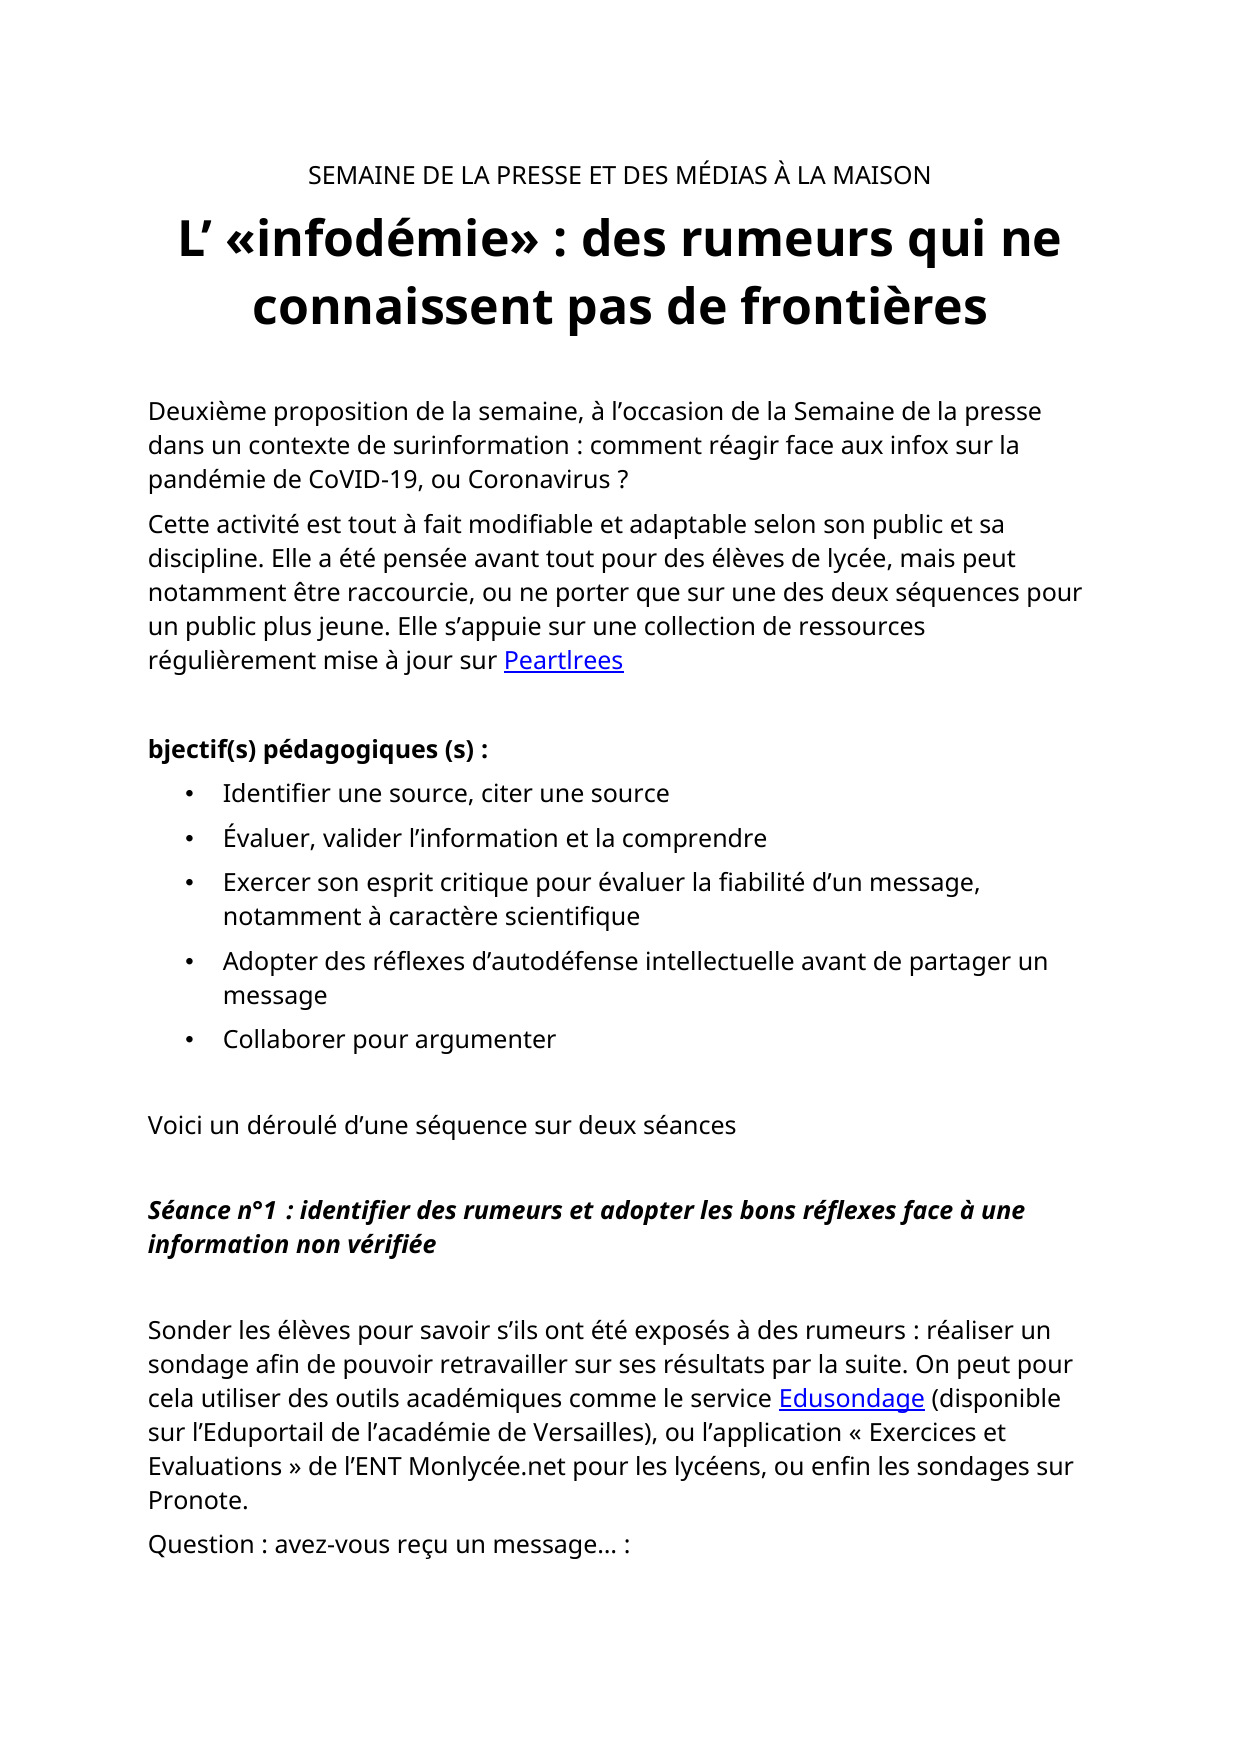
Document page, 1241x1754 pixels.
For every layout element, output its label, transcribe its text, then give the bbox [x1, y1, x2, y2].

subtitle L’ «infodémie» : des rumeurs qui ne connaissent pas de frontières [148, 202, 1093, 339]
list Exercer son esprit critique pour évaluer la fiabilité d’un message, notamment à caractère scientifique [185, 865, 1093, 933]
text Question : avez-vous reçu un message… : [148, 1527, 1093, 1561]
list Évaluer, valider l’information et la comprendre [185, 820, 1093, 854]
text Voici un déroulé d’une séquence sur deux séances [148, 1107, 1093, 1141]
text Sonder les élèves pour savoir s’ils ont été exposés à des rumeurs : réaliser un sondage afin de pouvoir retravailler sur ses résultats par la suite. On peut pour cela utiliser des outils académiques comme le service Edusondage (disponible sur l’Eduportail de l’académie de Versailles), ou l’application « Exercices et Evaluations » de l’ENT Monlycée.net pour les lycéens, ou enfin les sondages sur Pronote. [148, 1312, 1093, 1517]
list Identifier une source, citer une source [185, 776, 1093, 810]
list Adopter des réflexes d’autodéfense intellectuelle avant de partager un message [185, 943, 1093, 1012]
text SEMAINE DE LA PRESSE ET DES MÉDIAS À LA MAISON [148, 158, 1093, 192]
list Collaborer pour argumenter [185, 1022, 1093, 1056]
text Cette activité est tout à fait modifiable et adaptable selon son public et sa discipline. Elle a été pensée avant tout pour des élèves de lycée, mais peut notamment être raccourcie, ou ne porter que sur une des deux séquences pour un public plus jeune. Elle s’appuie sur une collection de ressources régulièrement mise à jour sur Peartlrees [148, 506, 1093, 677]
text Deuxième proposition de la semaine, à l’occasion de la Semaine de la presse dans un contexte de surinformation : comment réagir face aux infox sur la pandémie de CoVID-19, ou Coronavirus ? [148, 394, 1093, 496]
text bjectif(s) pédagogiques (s) : [148, 731, 1093, 766]
text Séance n°1 : identifier des rumeurs et adopter les bons réflexes face à une information non vérifiée [148, 1193, 1093, 1261]
